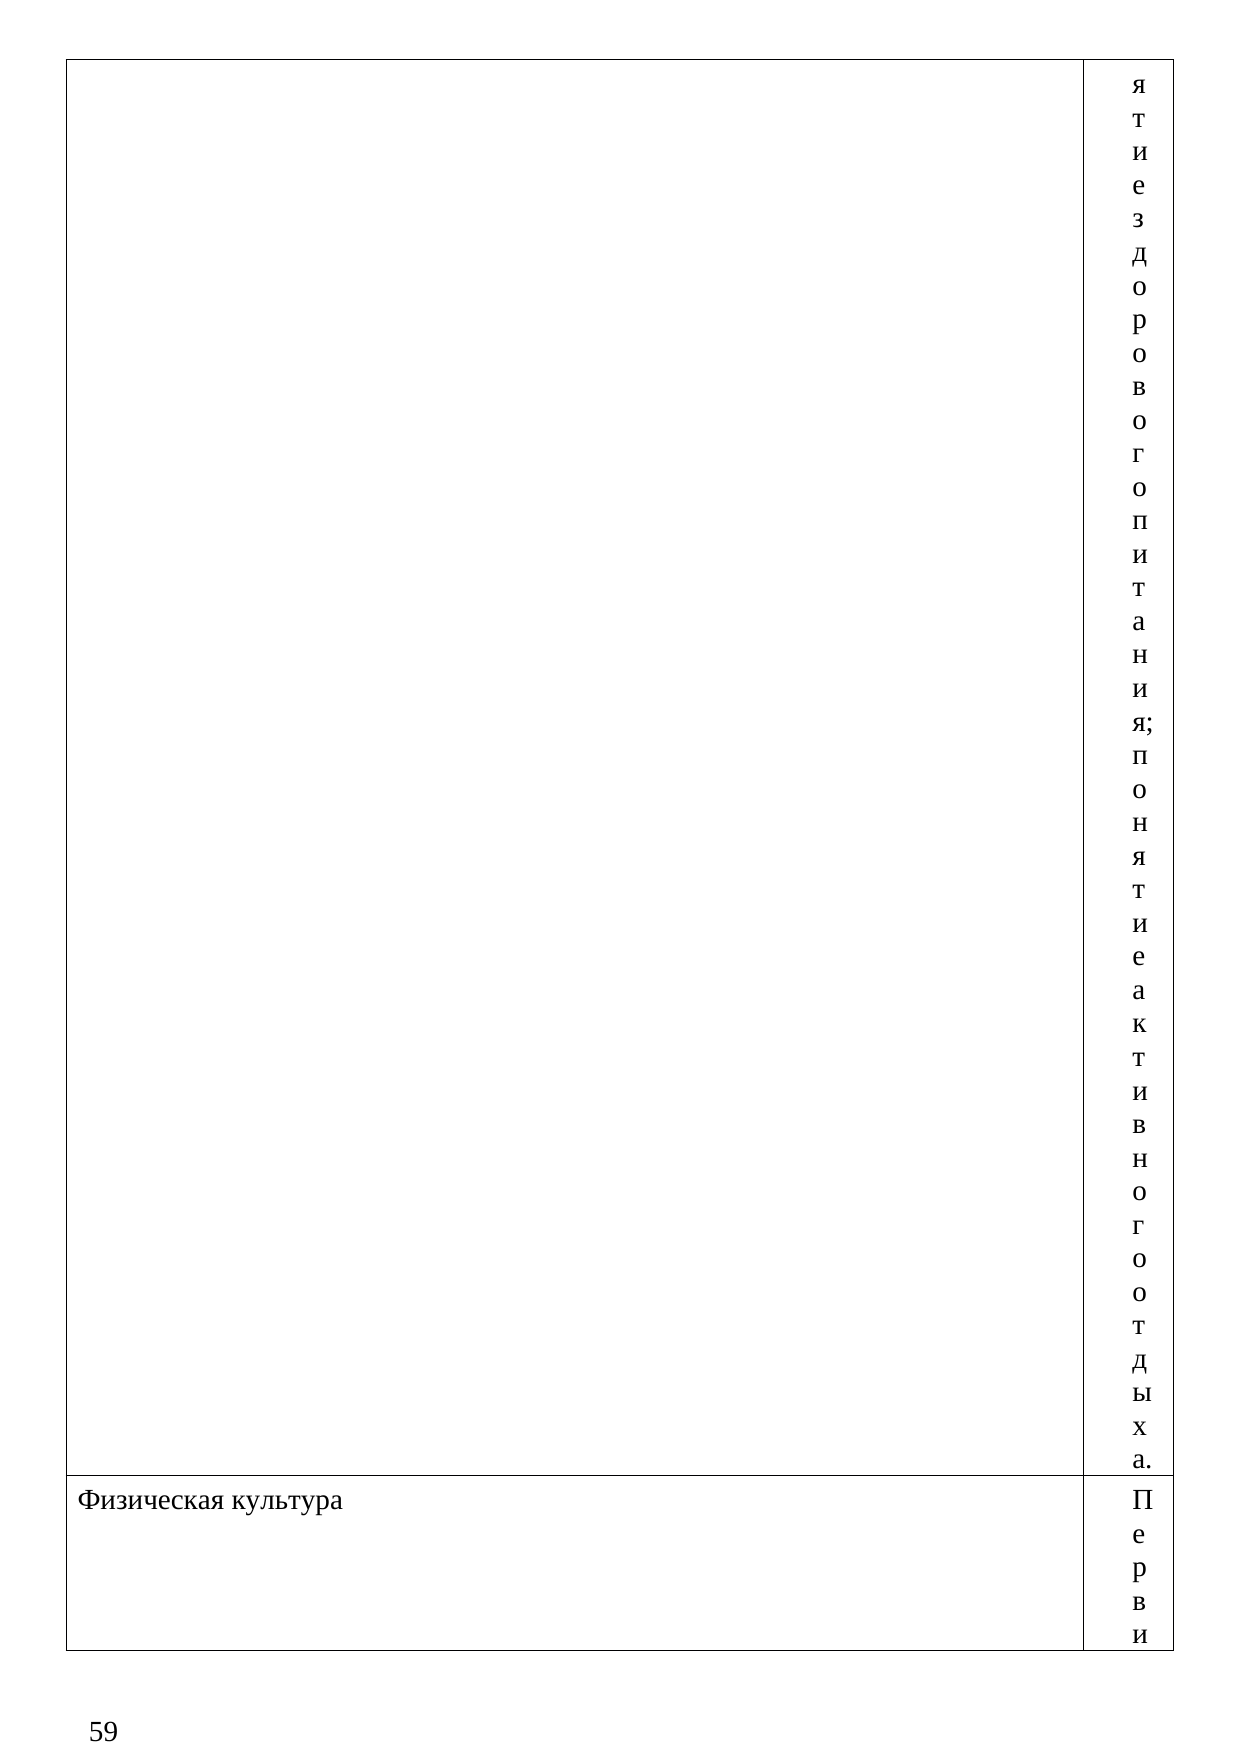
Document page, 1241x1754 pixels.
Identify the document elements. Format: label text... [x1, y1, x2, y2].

table_cell ятие здорового питания; понятие активного отдыха. [1084, 60, 1173, 1475]
table_cell [67, 60, 1083, 1475]
table_cell Физическая культура [67, 1476, 1083, 1650]
table_cell Перви [1084, 1476, 1173, 1650]
